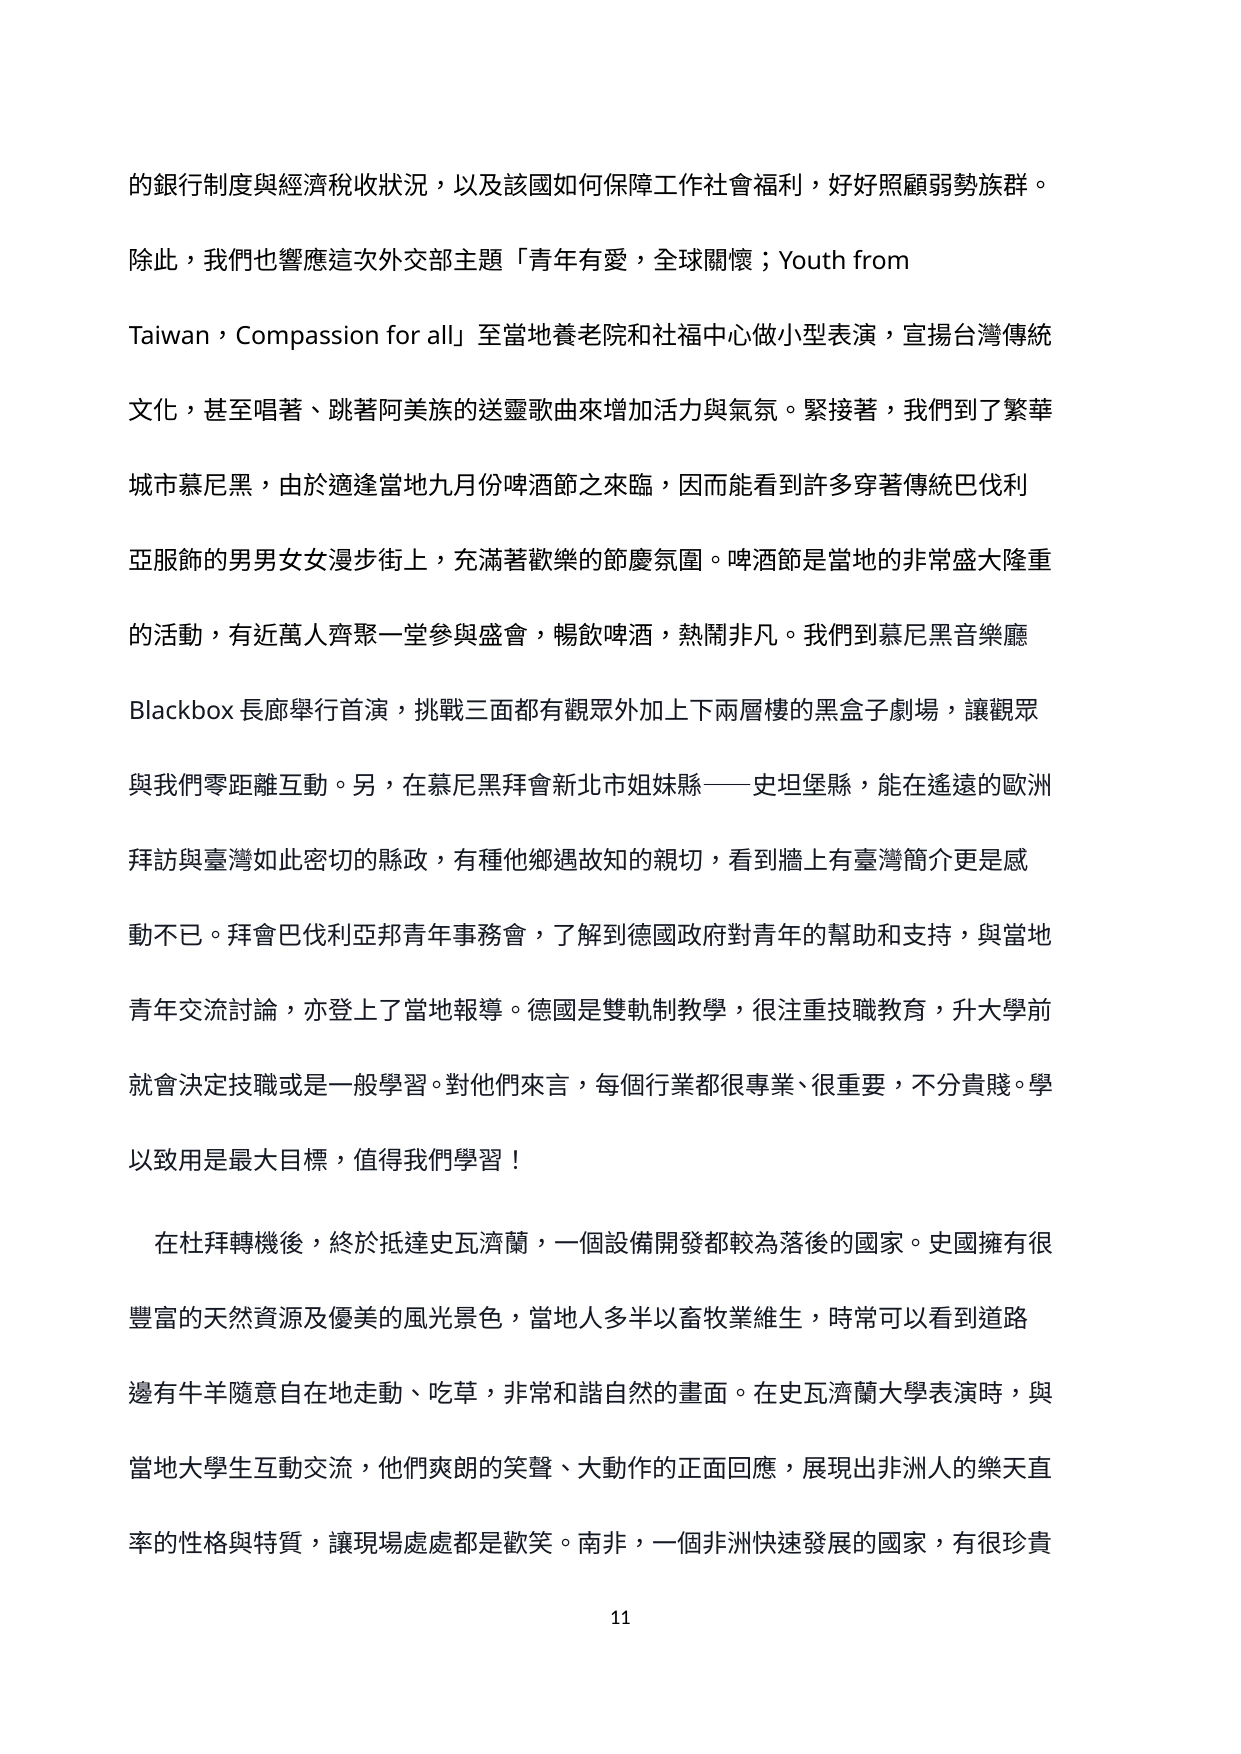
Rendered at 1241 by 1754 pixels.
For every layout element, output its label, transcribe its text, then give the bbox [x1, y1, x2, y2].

text 在杜拜轉機後，終於抵達史瓦濟蘭，一個設備開發都較為落後的國家。史國擁有很豐富的天然資源及優美的風光景色，當地人多半以畜牧業維生，時常可以看到道路邊有牛羊隨意自在地走動、吃草，非常和諧自然的畫面。在史瓦濟蘭大學表演時，與當地大學生互動交流，他們爽朗的笑聲、大動作的正面回應，展現出非洲人的樂天直率的性格與特質，讓現場處處都是歡笑。南非，一個非洲快速發展的國家，有很珍貴 [128, 1223, 1053, 1560]
text 的銀行制度與經濟稅收狀況，以及該國如何保障工作社會福利，好好照顧弱勢族群。除此，我們也響應這次外交部主題「青年有愛，全球關懷；Youth from Taiwan，Compassion for all」至當地養老院和社福中心做小型表演，宣揚台灣傳統文化，甚至唱著、跳著阿美族的送靈歌曲來增加活力與氣氛。緊接著，我們到了繁華城市慕尼黑，由於適逢當地九月份啤酒節之來臨，因而能看到許多穿著傳統巴伐利亞服飾的男男女女漫步街上，充滿著歡樂的節慶氛圍。啤酒節是當地的非常盛大隆重的活動，有近萬人齊聚一堂參與盛會，暢飲啤酒，熱鬧非凡。我們到慕尼黑音樂廳Blackbox長廊舉行首演，挑戰三面都有觀眾外加上下兩層樓的黑盒子劇場，讓觀眾與我們零距離互動。另，在慕尼黑拜會新北市姐妹縣——史坦堡縣，能在遙遠的歐洲拜訪與臺灣如此密切的縣政，有種他鄉遇故知的親切，看到牆上有臺灣簡介更是感動不已。拜會巴伐利亞邦青年事務會，了解到德國政府對青年的幫助和支持，與當地青年交流討論，亦登上了當地報導。德國是雙軌制教學，很注重技職教育，升大學前就會決定技職或是一般學習。對他們來言，每個行業都很專業、很重要，不分貴賤。學以致用是最大目標，值得我們學習！ [128, 164, 1053, 1177]
